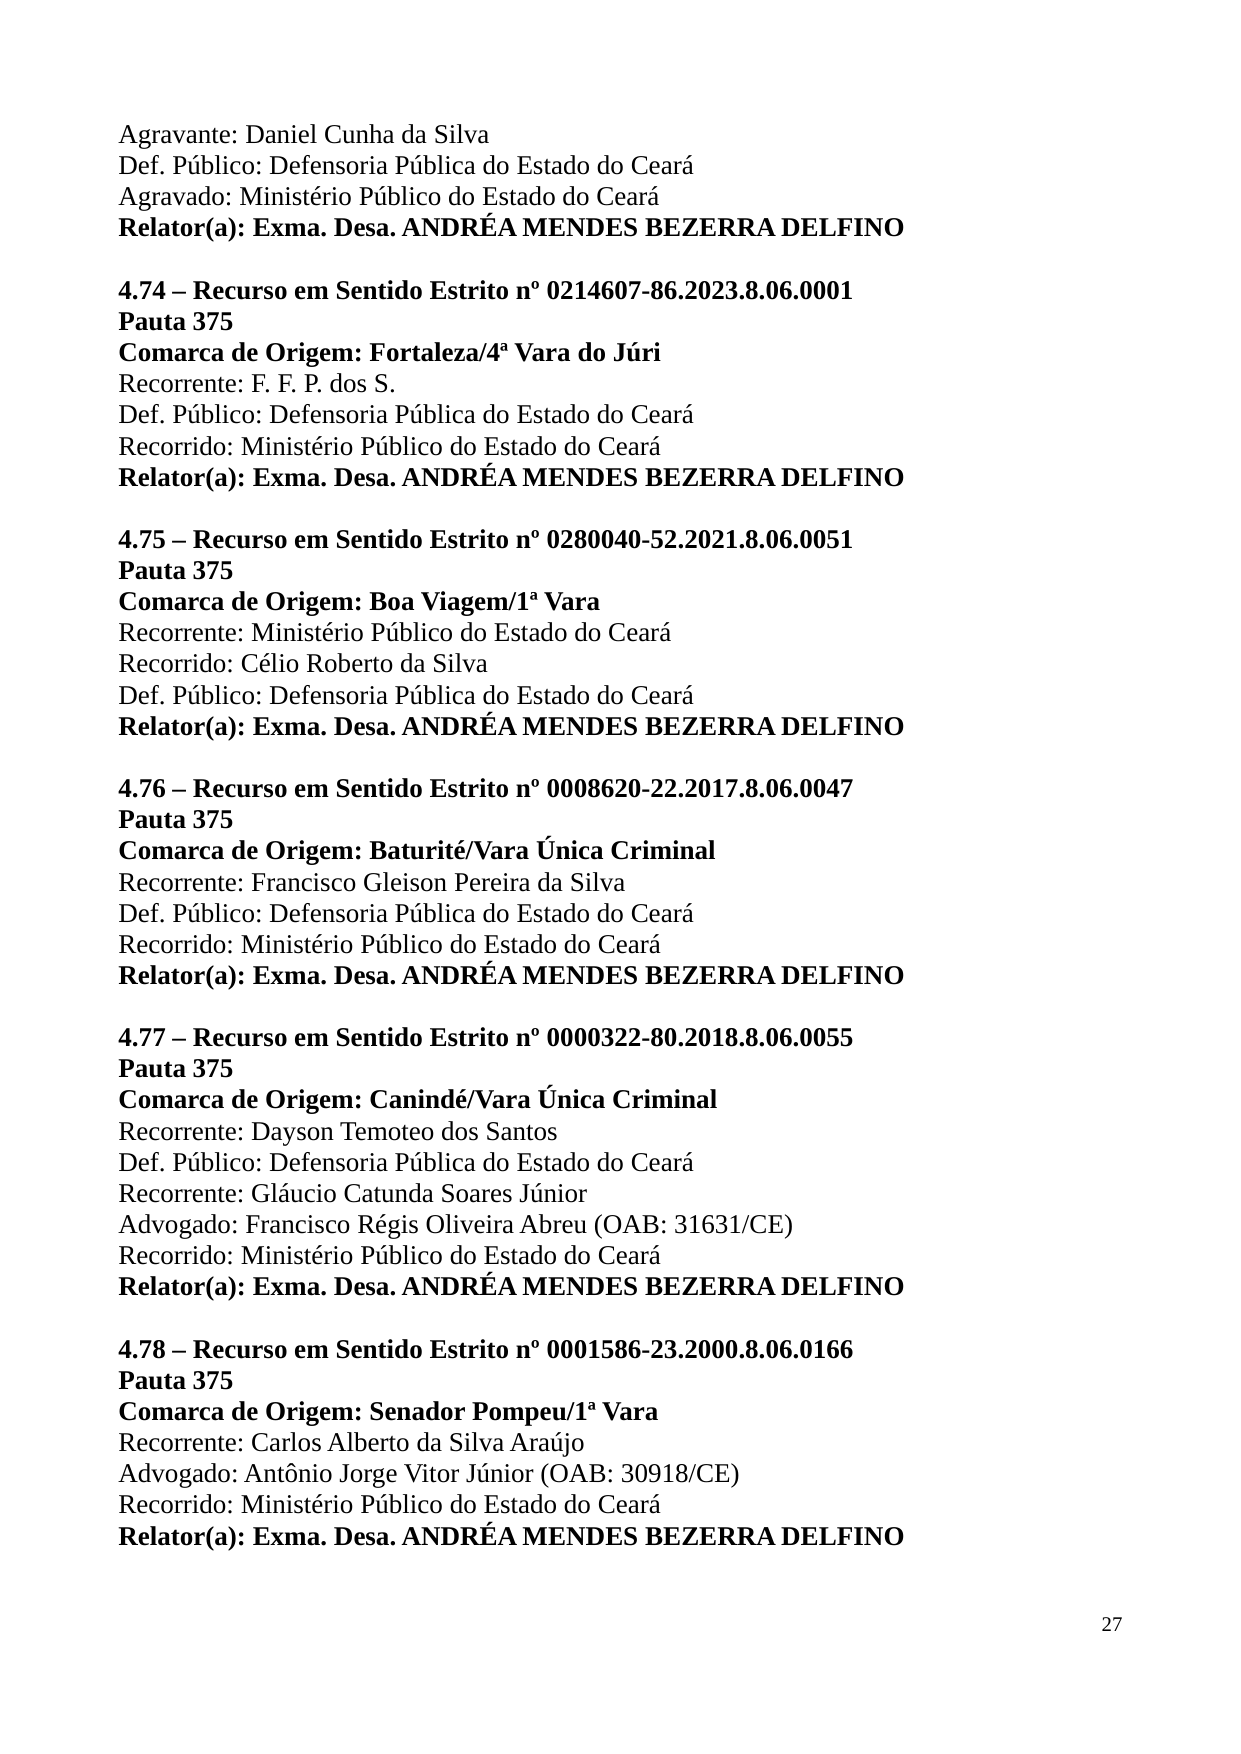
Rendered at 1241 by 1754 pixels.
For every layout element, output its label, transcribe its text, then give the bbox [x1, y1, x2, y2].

text Comarca de Origem: Boa Viagem/1ª Vara [118, 585, 1122, 616]
text Pauta 375 [118, 305, 1122, 336]
text 4.77 – Recurso em Sentido Estrito nº 0000322-80.2018.8.06.0055 [118, 1021, 1122, 1052]
text Pauta 375 [118, 803, 1122, 834]
text Recorrente: F. F. P. dos S. [118, 367, 1122, 398]
text Comarca de Origem: Canindé/Vara Única Criminal [118, 1084, 1122, 1115]
text Pauta 375 [118, 1364, 1122, 1395]
text Advogado: Antônio Jorge Vitor Júnior (OAB: 30918/CE) [118, 1457, 1122, 1488]
text Pauta 375 [118, 554, 1122, 585]
text Agravante: Daniel Cunha da Silva [118, 118, 1122, 149]
text Def. Público: Defensoria Pública do Estado do Ceará [118, 1146, 1122, 1177]
text Def. Público: Defensoria Pública do Estado do Ceará [118, 149, 1122, 180]
text 4.74 – Recurso em Sentido Estrito nº 0214607-86.2023.8.06.0001 [118, 274, 1122, 305]
text Relator(a): Exma. Desa. ANDRÉA MENDES BEZERRA DELFINO [118, 212, 1122, 243]
text Def. Público: Defensoria Pública do Estado do Ceará [118, 679, 1122, 710]
text Pauta 375 [118, 1052, 1122, 1084]
text Recorrido: Célio Roberto da Silva [118, 648, 1122, 679]
text 4.76 – Recurso em Sentido Estrito nº 0008620-22.2017.8.06.0047 [118, 772, 1122, 803]
text Relator(a): Exma. Desa. ANDRÉA MENDES BEZERRA DELFINO [118, 461, 1122, 492]
text Relator(a): Exma. Desa. ANDRÉA MENDES BEZERRA DELFINO [118, 710, 1122, 741]
text Relator(a): Exma. Desa. ANDRÉA MENDES BEZERRA DELFINO [118, 959, 1122, 990]
text Recorrente: Carlos Alberto da Silva Araújo [118, 1426, 1122, 1457]
text Relator(a): Exma. Desa. ANDRÉA MENDES BEZERRA DELFINO [118, 1271, 1122, 1302]
text Recorrente: Gláucio Catunda Soares Júnior [118, 1177, 1122, 1208]
text Def. Público: Defensoria Pública do Estado do Ceará [118, 398, 1122, 429]
text Recorrente: Francisco Gleison Pereira da Silva [118, 866, 1122, 897]
text Comarca de Origem: Fortaleza/4ª Vara do Júri [118, 336, 1122, 367]
text 4.75 – Recurso em Sentido Estrito nº 0280040-52.2021.8.06.0051 [118, 523, 1122, 554]
text 4.78 – Recurso em Sentido Estrito nº 0001586-23.2000.8.06.0166 [118, 1333, 1122, 1364]
text Relator(a): Exma. Desa. ANDRÉA MENDES BEZERRA DELFINO [118, 1520, 1122, 1551]
text Comarca de Origem: Baturité/Vara Única Criminal [118, 834, 1122, 866]
text Def. Público: Defensoria Pública do Estado do Ceará [118, 897, 1122, 928]
text Recorrido: Ministério Público do Estado do Ceará [118, 1488, 1122, 1520]
text Recorrido: Ministério Público do Estado do Ceará [118, 429, 1122, 461]
text Recorrido: Ministério Público do Estado do Ceará [118, 1239, 1122, 1271]
text Recorrido: Ministério Público do Estado do Ceará [118, 928, 1122, 959]
text Comarca de Origem: Senador Pompeu/1ª Vara [118, 1395, 1122, 1426]
text Agravado: Ministério Público do Estado do Ceará [118, 180, 1122, 212]
text Recorrente: Ministério Público do Estado do Ceará [118, 616, 1122, 648]
text Recorrente: Dayson Temoteo dos Santos [118, 1115, 1122, 1146]
text Advogado: Francisco Régis Oliveira Abreu (OAB: 31631/CE) [118, 1208, 1122, 1239]
